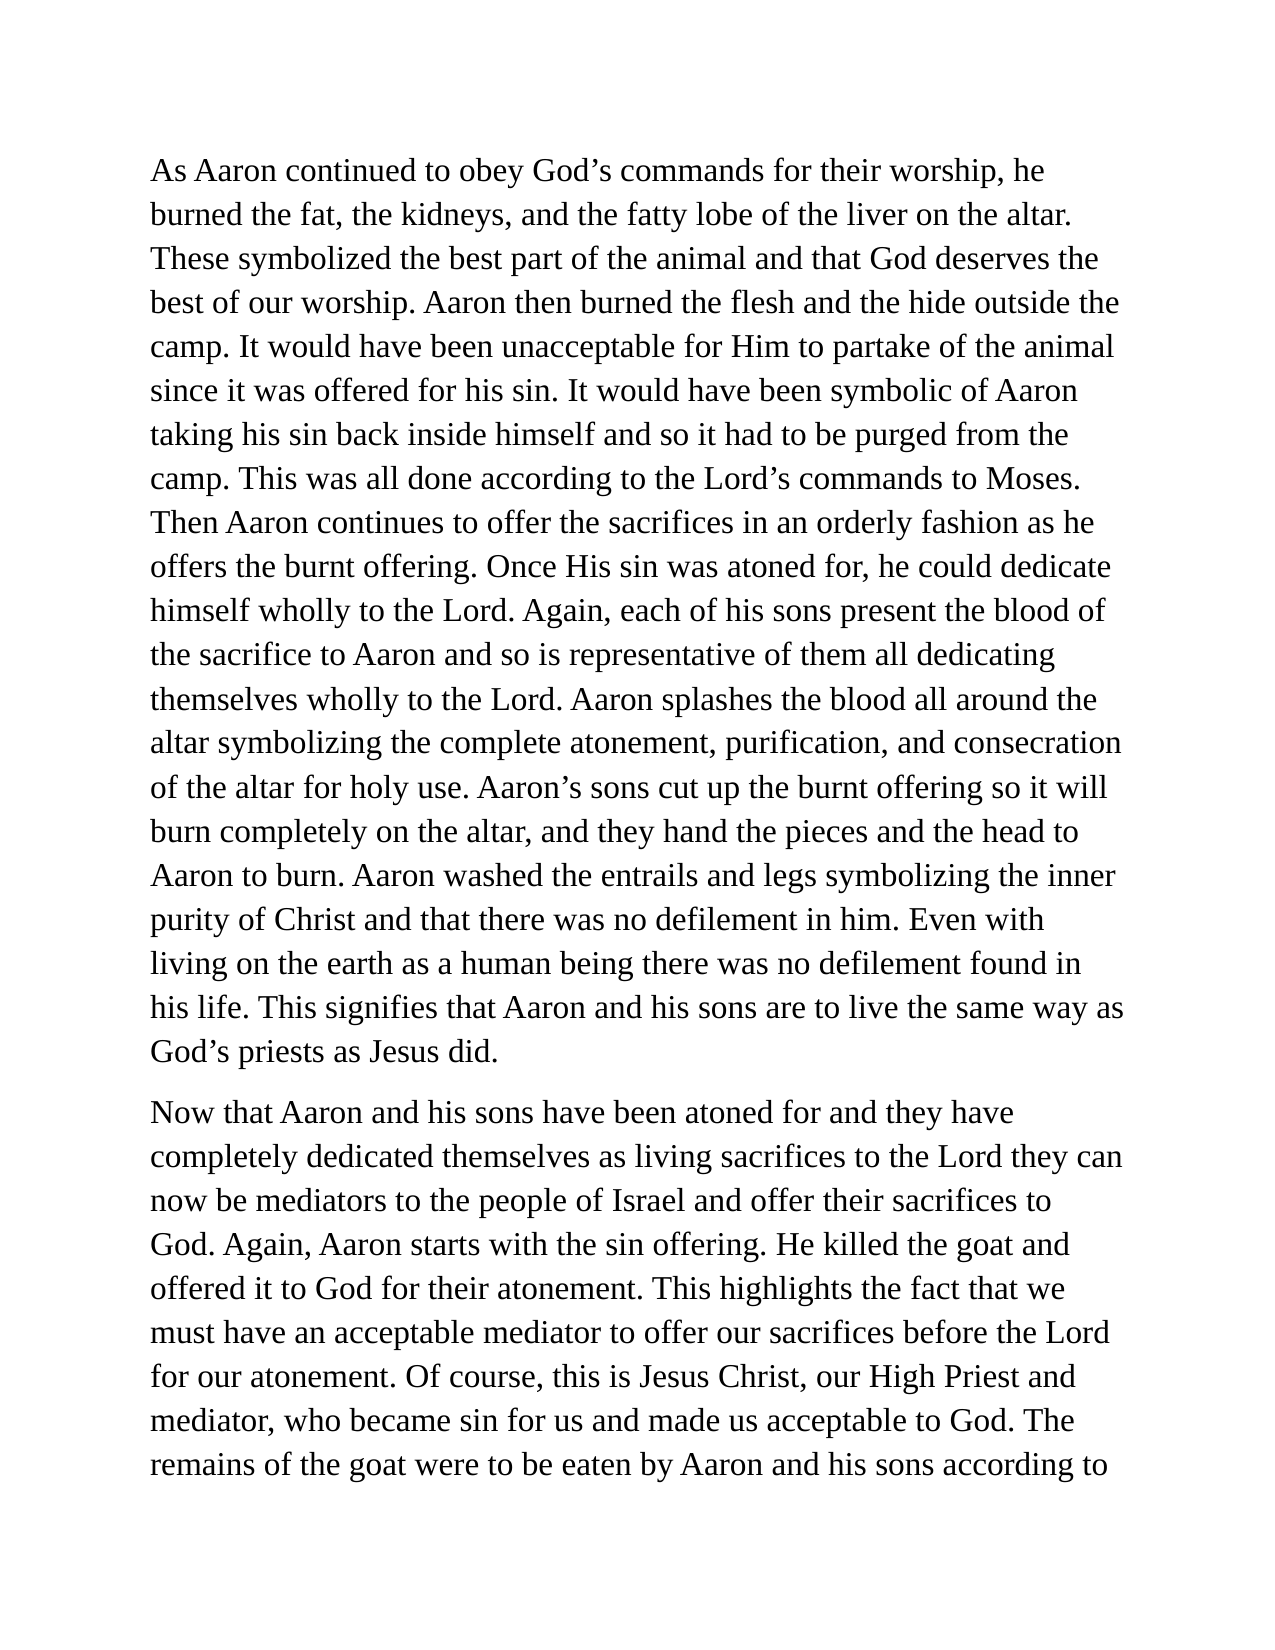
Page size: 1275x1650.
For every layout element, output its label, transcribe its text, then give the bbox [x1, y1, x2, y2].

text As Aaron continued to obey God’s commands for their worship, he burned the fat, the kidneys, and the fatty lobe of the liver on the altar. These symbolized the best part of the animal and that God deserves the best of our worship. Aaron then burned the flesh and the hide outside the camp. It would have been unacceptable for Him to partake of the animal since it was offered for his sin. It would have been symbolic of Aaron taking his sin back inside himself and so it had to be purged from the camp. This was all done according to the Lord’s commands to Moses. Then Aaron continues to offer the sacrifices in an orderly fashion as he offers the burnt offering. Once His sin was atoned for, he could dedicate himself wholly to the Lord. Again, each of his sons present the blood of the sacrifice to Aaron and so is representative of them all dedicating themselves wholly to the Lord. Aaron splashes the blood all around the altar symbolizing the complete atonement, purification, and consecration of the altar for holy use. Aaron’s sons cut up the burnt offering so it will burn completely on the altar, and they hand the pieces and the head to Aaron to burn. Aaron washed the entrails and legs symbolizing the inner purity of Christ and that there was no defilement in him. Even with living on the earth as a human being there was no defilement found in his life. This signifies that Aaron and his sons are to live the same way as God’s priests as Jesus did. [150, 150, 1125, 1069]
text Now that Aaron and his sons have been atoned for and they have completely dedicated themselves as living sacrifices to the Lord they can now be mediators to the people of Israel and offer their sacrifices to God. Again, Aaron starts with the sin offering. He killed the goat and offered it to God for their atonement. This highlights the fact that we must have an acceptable mediator to offer our sacrifices before the Lord for our atonement. Of course, this is Jesus Christ, our High Priest and mediator, who became sin for us and made us acceptable to God. The remains of the goat were to be eaten by Aaron and his sons according to [150, 1092, 1125, 1483]
